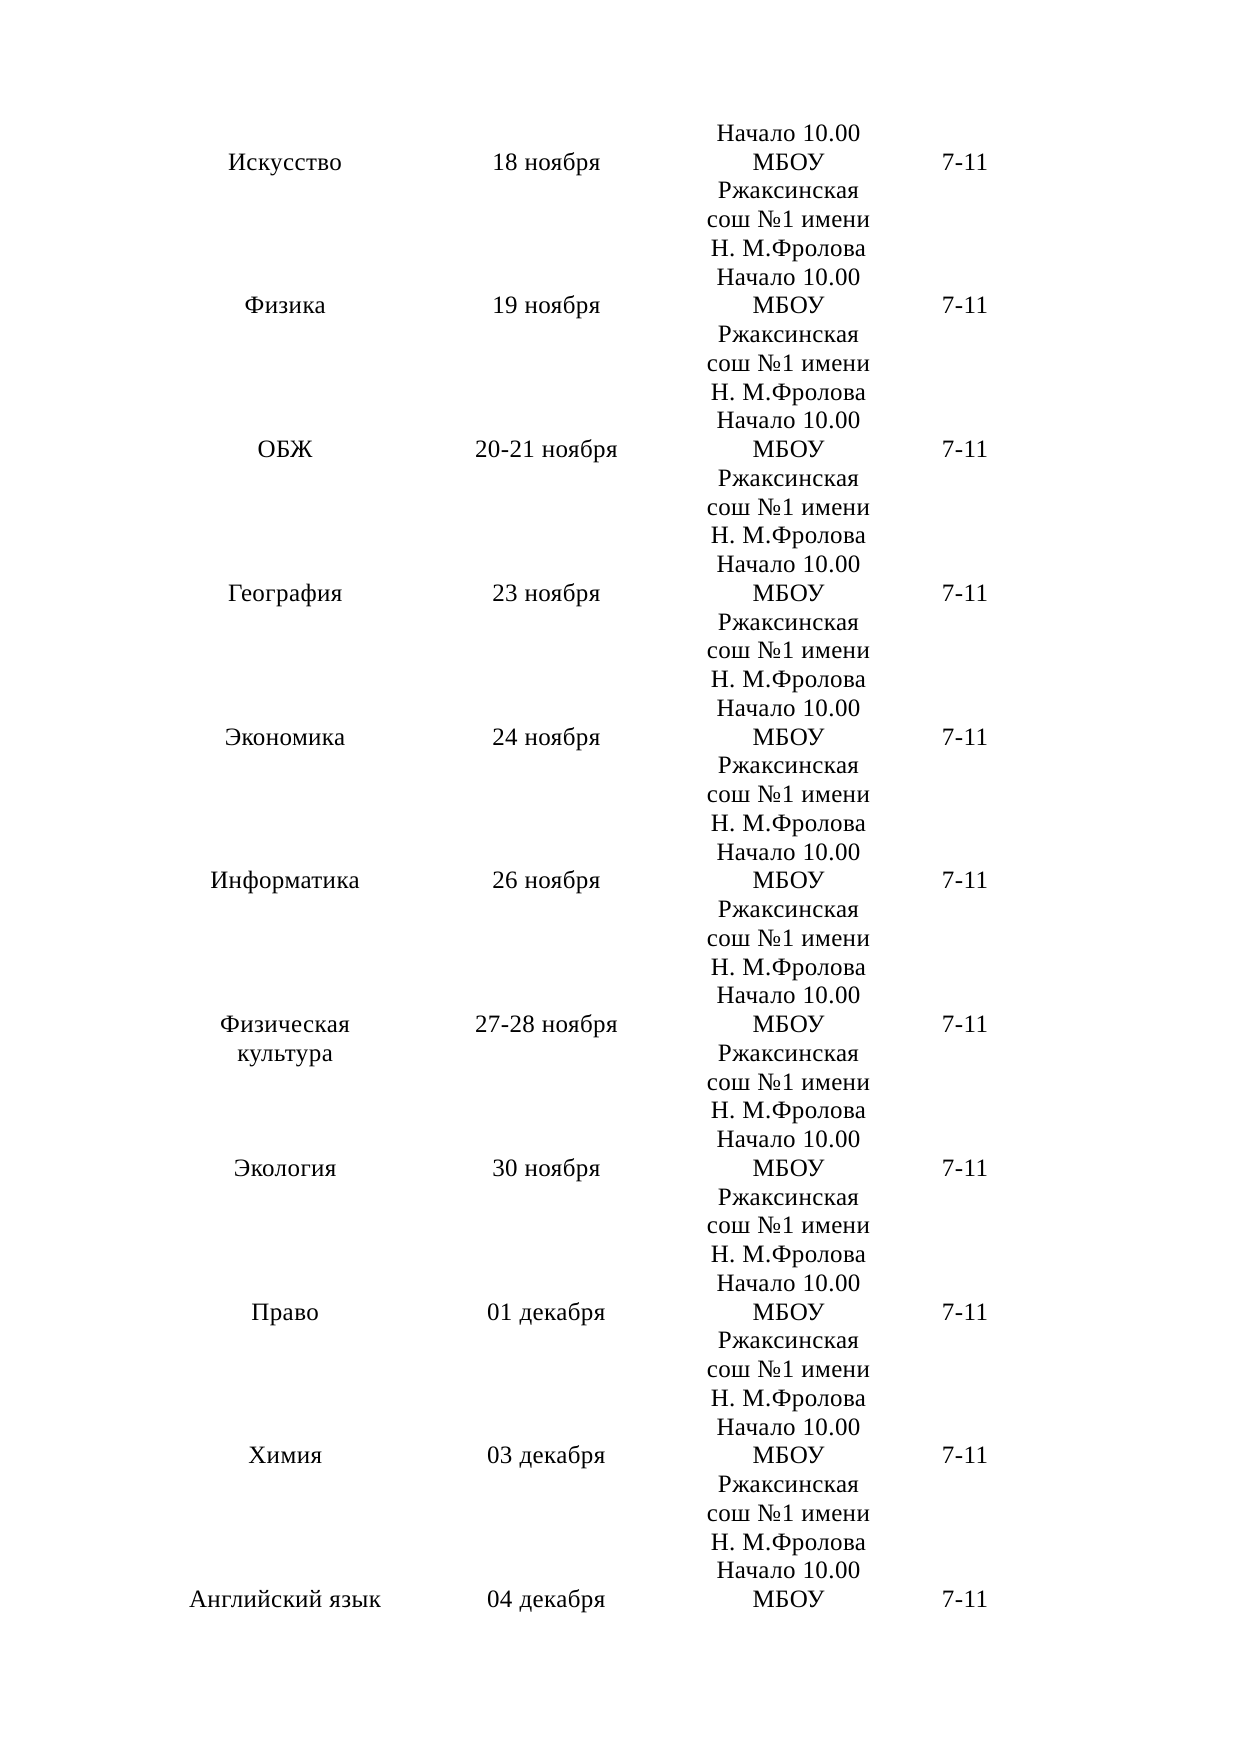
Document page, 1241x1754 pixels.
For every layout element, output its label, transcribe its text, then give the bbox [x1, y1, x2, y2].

table_cell 7-11 [930, 578, 1163, 722]
table_cell Право [166, 1297, 446, 1441]
table_cell 24 ноября [446, 722, 688, 866]
table_cell МБОУ Ржаксинская сош №1 имени Н. М.Фролова Начало 10.00 [688, 1009, 930, 1153]
table_cell Химия [166, 1441, 446, 1584]
table_cell 7-11 [930, 291, 1163, 434]
table_cell 23 ноября [446, 578, 688, 722]
table_cell Искусство [166, 147, 446, 291]
table_cell 7-11 [930, 1584, 1163, 1613]
table_cell 27-28 ноября [446, 1009, 688, 1153]
table_cell МБОУ Ржаксинская сош №1 имени Н. М.Фролова Начало 10.00 [688, 291, 930, 434]
table_cell 30 ноября [446, 1153, 688, 1297]
table_cell Начало 10.00 [688, 118, 930, 147]
table_cell 7-11 [930, 1297, 1163, 1441]
table_cell 26 ноября [446, 866, 688, 1009]
table_cell [446, 118, 688, 147]
table_cell Английский язык [166, 1584, 446, 1613]
table_cell МБОУ Ржаксинская сош №1 имени Н. М.Фролова Начало 10.00 [688, 722, 930, 866]
table_cell 7-11 [930, 147, 1163, 291]
table_cell 03 декабря [446, 1441, 688, 1584]
table_cell МБОУ Ржаксинская сош №1 имени Н. М.Фролова Начало 10.00 [688, 1153, 930, 1297]
table_cell 7-11 [930, 1441, 1163, 1584]
table_cell 7-11 [930, 722, 1163, 866]
table_cell 7-11 [930, 1009, 1163, 1153]
table_cell 20-21 ноября [446, 434, 688, 578]
table_cell Физика [166, 291, 446, 434]
table_cell 7-11 [930, 1153, 1163, 1297]
table_cell [930, 118, 1163, 147]
table_cell МБОУ Ржаксинская сош №1 имени Н. М.Фролова Начало 10.00 [688, 434, 930, 578]
table_cell Экономика [166, 722, 446, 866]
table_cell МБОУ Ржаксинская сош №1 имени Н. М.Фролова Начало 10.00 [688, 147, 930, 291]
table_cell Физическая культура [166, 1009, 446, 1153]
table_cell МБОУ Ржаксинская сош №1 имени Н. М.Фролова Начало 10.00 [688, 866, 930, 1009]
table_cell МБОУ Ржаксинская сош №1 имени Н. М.Фролова Начало 10.00 [688, 1297, 930, 1441]
table_cell Информатика [166, 866, 446, 1009]
table_cell ОБЖ [166, 434, 446, 578]
table_cell [166, 118, 446, 147]
table_cell МБОУ [688, 1584, 930, 1613]
table_cell Экология [166, 1153, 446, 1297]
table_cell 7-11 [930, 866, 1163, 1009]
table_cell 7-11 [930, 434, 1163, 578]
table_cell 19 ноября [446, 291, 688, 434]
table_cell МБОУ Ржаксинская сош №1 имени Н. М.Фролова Начало 10.00 [688, 578, 930, 722]
table_cell 04 декабря [446, 1584, 688, 1613]
table_cell 18 ноября [446, 147, 688, 291]
table_cell 01 декабря [446, 1297, 688, 1441]
table_cell География [166, 578, 446, 722]
table_cell МБОУ Ржаксинская сош №1 имени Н. М.Фролова Начало 10.00 [688, 1441, 930, 1584]
